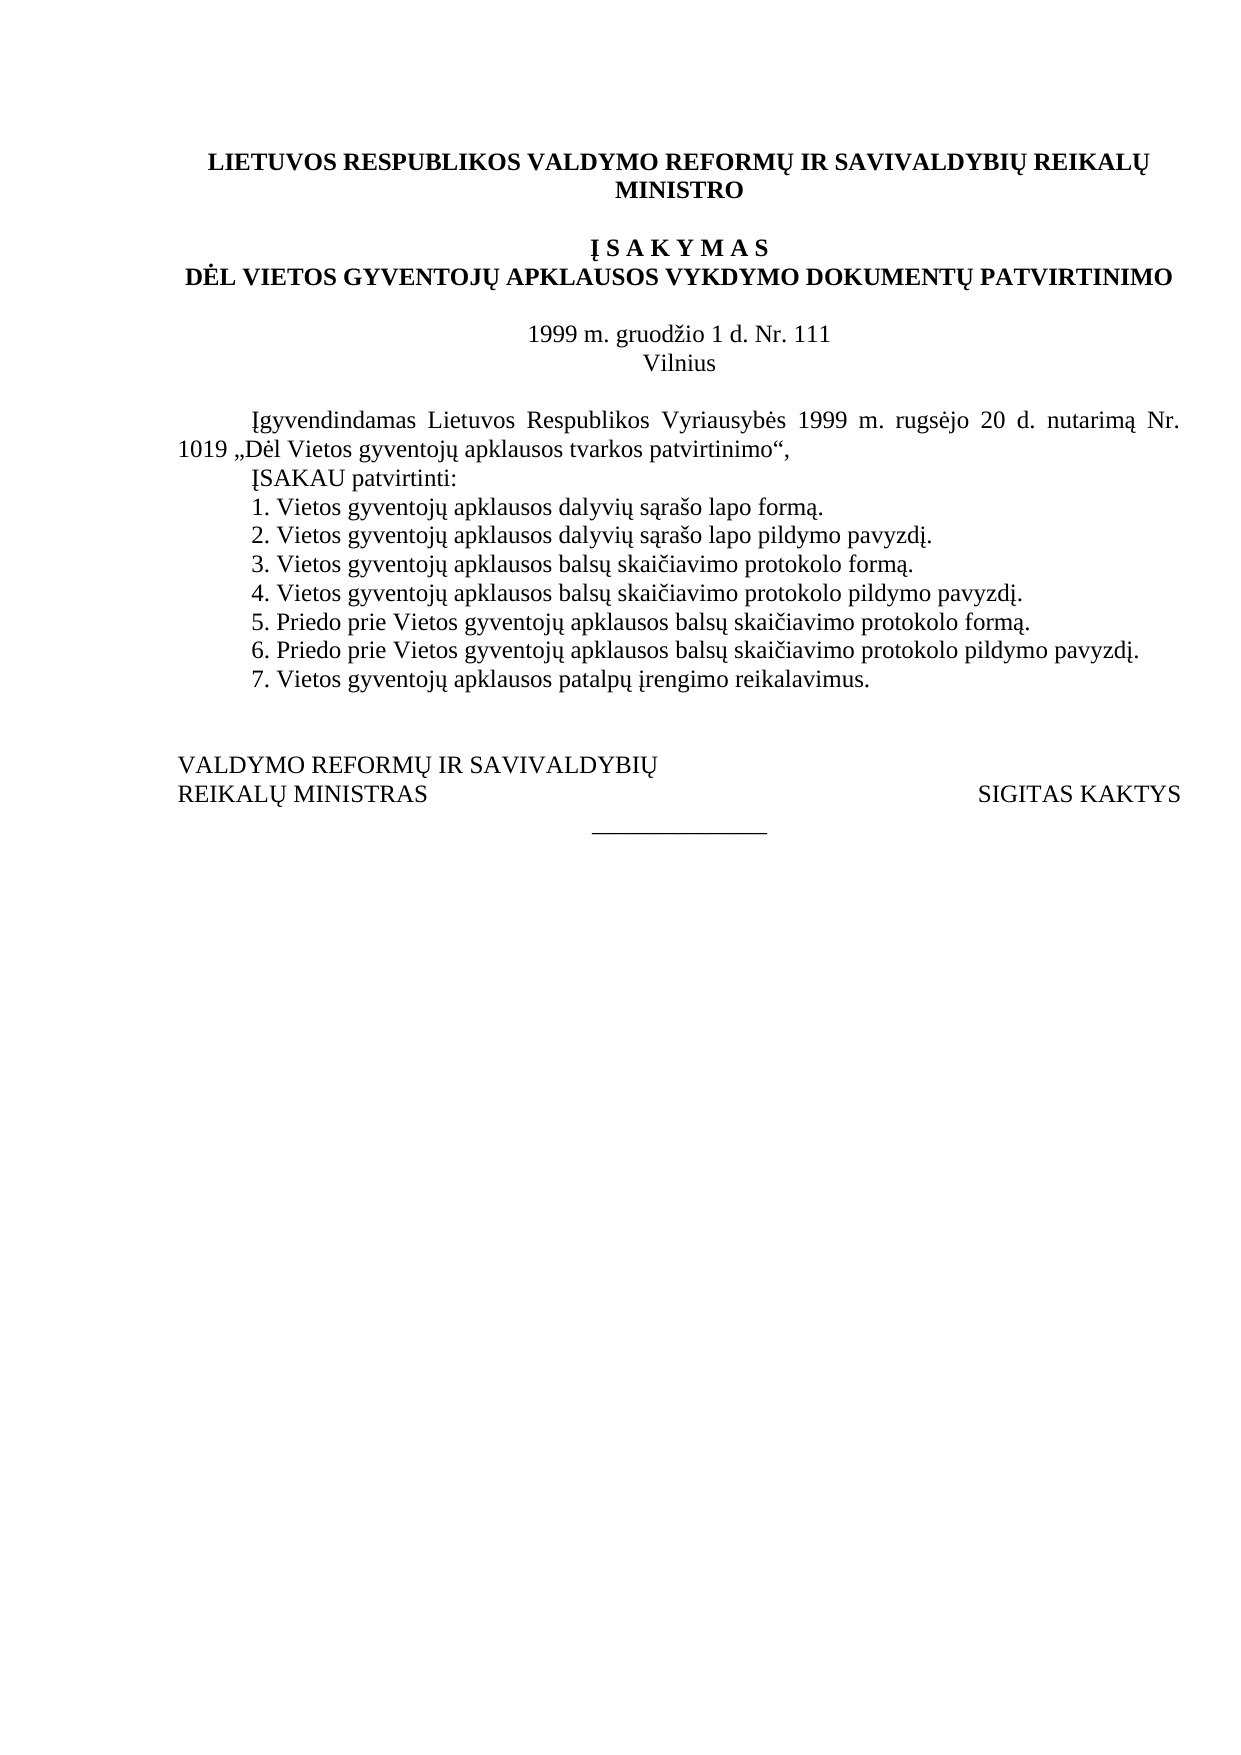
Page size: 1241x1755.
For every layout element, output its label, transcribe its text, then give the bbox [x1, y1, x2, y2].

text Įgyvendindamas Lietuvos Respublikos Vyriausybės 1999 m. rugsėjo 20 d. nutarimą Nr. 1019 „Dėl Vietos gyventojų apklausos tvarkos patvirtinimo“, [177, 406, 1181, 463]
text VALDYMO REFORMŲ IR SAVIVALDYBIŲ [177, 751, 1181, 779]
text 2. Vietos gyventojų apklausos dalyvių sąrašo lapo pildymo pavyzdį. [177, 521, 1181, 549]
text LIETUVOS RESPUBLIKOS VALDYMO REFORMŲ IR SAVIVALDYBIŲ REIKALŲ MINISTRO [177, 147, 1181, 204]
text Vilnius [177, 348, 1181, 377]
text 7. Vietos gyventojų apklausos patalpų įrengimo reikalavimus. [177, 664, 1181, 693]
text Į S A K Y M A S [177, 233, 1181, 262]
text 1999 m. gruodžio 1 d. Nr. 111 [177, 319, 1181, 348]
text 6. Priedo prie Vietos gyventojų apklausos balsų skaičiavimo protokolo pildymo pavyzdį. [177, 636, 1181, 664]
text 3. Vietos gyventojų apklausos balsų skaičiavimo protokolo formą. [177, 549, 1181, 578]
text REIKALŲ MINISTRAS SIGITAS KAKTYS [177, 779, 1181, 808]
text ______________ [177, 808, 1181, 837]
text ĮSAKAU patvirtinti: [177, 463, 1181, 492]
text DĖL VIETOS GYVENTOJŲ APKLAUSOS VYKDYMO DOKUMENTŲ PATVIRTINIMO [177, 262, 1181, 291]
text 1. Vietos gyventojų apklausos dalyvių sąrašo lapo formą. [177, 492, 1181, 521]
text 5. Priedo prie Vietos gyventojų apklausos balsų skaičiavimo protokolo formą. [177, 607, 1181, 636]
text 4. Vietos gyventojų apklausos balsų skaičiavimo protokolo pildymo pavyzdį. [177, 578, 1181, 607]
